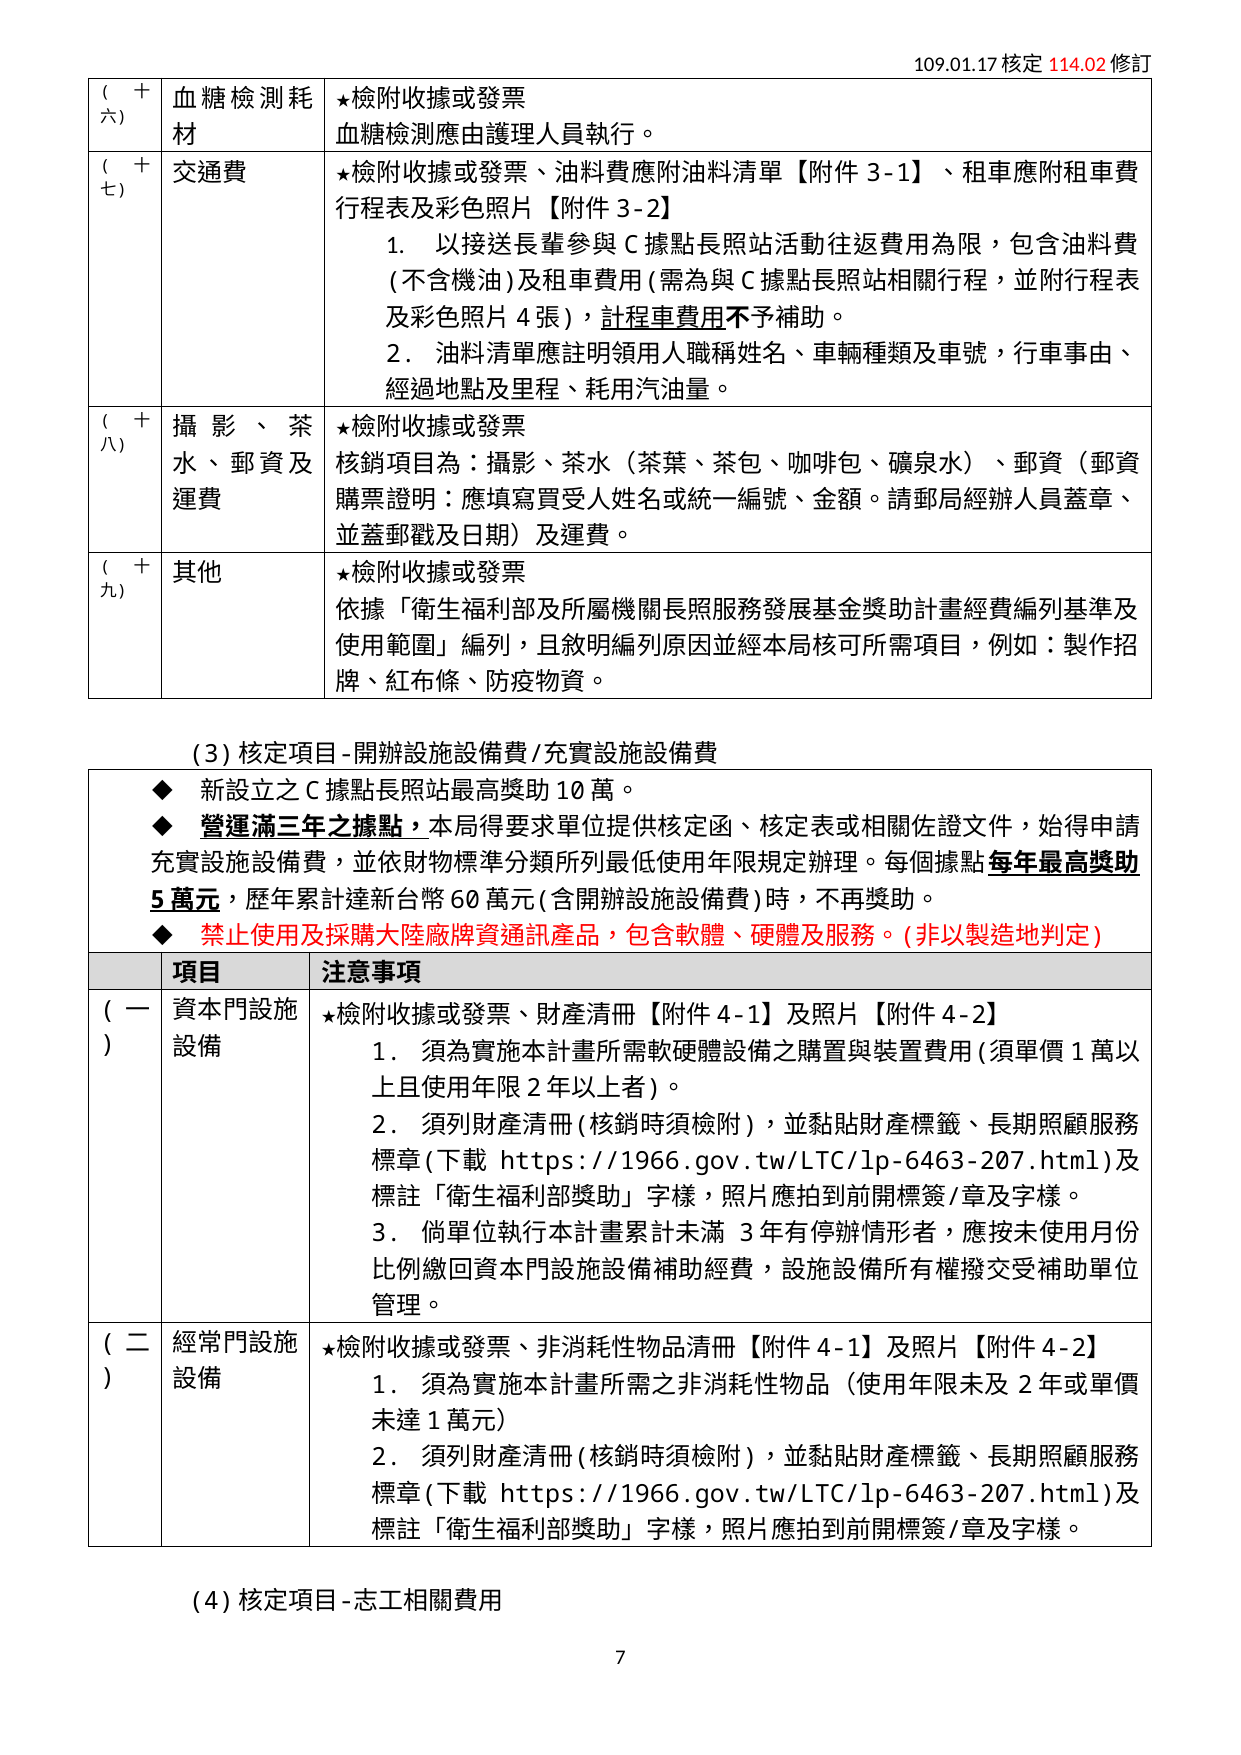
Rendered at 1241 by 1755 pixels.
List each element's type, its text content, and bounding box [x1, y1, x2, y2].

table_cell (十九) [89, 553, 161, 698]
table_header 新設立之C據點長照站最高獎助10萬。 營運滿三年之據點，本局得要求單位提供核定函、核定表或相關佐證文件，始得申請充實設施設備費，並依財物標準分類所列最低使用年限規定辦理。每個據點每年最高獎助5萬元，歷年累計達新台幣60萬元(含開辦設施設備費)時，不再獎助。 禁止使用及採購大陸廠牌資通訊產品，包含軟體、硬體及服務。(非以製造地判定) [89, 770, 1151, 952]
table_cell (二) [89, 1323, 161, 1546]
table_cell (十六) [89, 79, 161, 151]
table_cell 資本門設施設備 [162, 990, 309, 1322]
list 核定項目-開辦設施設備費/充實設施設備費 [189, 733, 1152, 769]
table_cell 注意事項 [310, 953, 1151, 989]
table_cell [89, 953, 161, 989]
table_cell ★檢附收據或發票 核銷項目為：攝影、茶水（茶葉、茶包、咖啡包、礦泉水）、郵資（郵資購票證明：應填寫買受人姓名或統一編號、金額。請郵局經辦人員蓋章、並蓋郵戳及日期）及運費。 [325, 407, 1151, 552]
table_cell 交通費 [162, 152, 324, 406]
table_cell 其他 [162, 553, 324, 698]
list 核定項目-志工相關費用 [189, 1581, 1152, 1617]
table_cell 血糖檢測耗材 [162, 79, 324, 151]
table_cell ★檢附收據或發票、非消耗性物品清冊【附件4-1】及照片【附件4-2】 須為實施本計畫所需之非消耗性物品（使用年限未及2年或單價未達1萬元） 須列財產清冊(核銷時須檢附)，並黏貼財產標籤、長期照顧服務標章(下載 https://1966.gov.tw/LTC/lp-6463-207.html)及標註「衛生福利部獎助」字樣，照片應拍到前開標簽/章及字樣。 [310, 1323, 1151, 1546]
table_cell (十七) [89, 152, 161, 406]
table_cell (十八) [89, 407, 161, 552]
table_cell 攝影、茶水、郵資及運費 [162, 407, 324, 552]
table_cell ★檢附收據或發票 依據「衛生福利部及所屬機關長照服務發展基金獎助計畫經費編列基準及使用範圍」編列，且敘明編列原因並經本局核可所需項目，例如：製作招牌、紅布條、防疫物資。 [325, 553, 1151, 698]
table_cell 經常門設施設備 [162, 1323, 309, 1546]
table_cell ★檢附收據或發票、財產清冊【附件4-1】及照片【附件4-2】 須為實施本計畫所需軟硬體設備之購置與裝置費用(須單價1萬以上且使用年限2年以上者)。 須列財產清冊(核銷時須檢附)，並黏貼財產標籤、長期照顧服務標章(下載 https://1966.gov.tw/LTC/lp-6463-207.html)及標註「衛生福利部獎助」字樣，照片應拍到前開標簽/章及字樣。 倘單位執行本計畫累計未滿 3年有停辦情形者，應按未使用月份比例繳回資本門設施設備補助經費，設施設備所有權撥交受補助單位管理。 [310, 990, 1151, 1322]
table_cell ★檢附收據或發票、油料費應附油料清單【附件3-1】、租車應附租車費行程表及彩色照片【附件3-2】 以接送長輩參與C據點長照站活動往返費用為限，包含油料費(不含機油)及租車費用(需為與C據點長照站相關行程，並附行程表及彩色照片4張)，計程車費用不予補助。 油料清單應註明領用人職稱姓名、車輛種類及車號，行車事由、經過地點及里程、耗用汽油量。 [325, 152, 1151, 406]
table_cell ★檢附收據或發票 血糖檢測應由護理人員執行。 [325, 79, 1151, 151]
table_cell (一) [89, 990, 161, 1322]
table_cell 項目 [162, 953, 309, 989]
